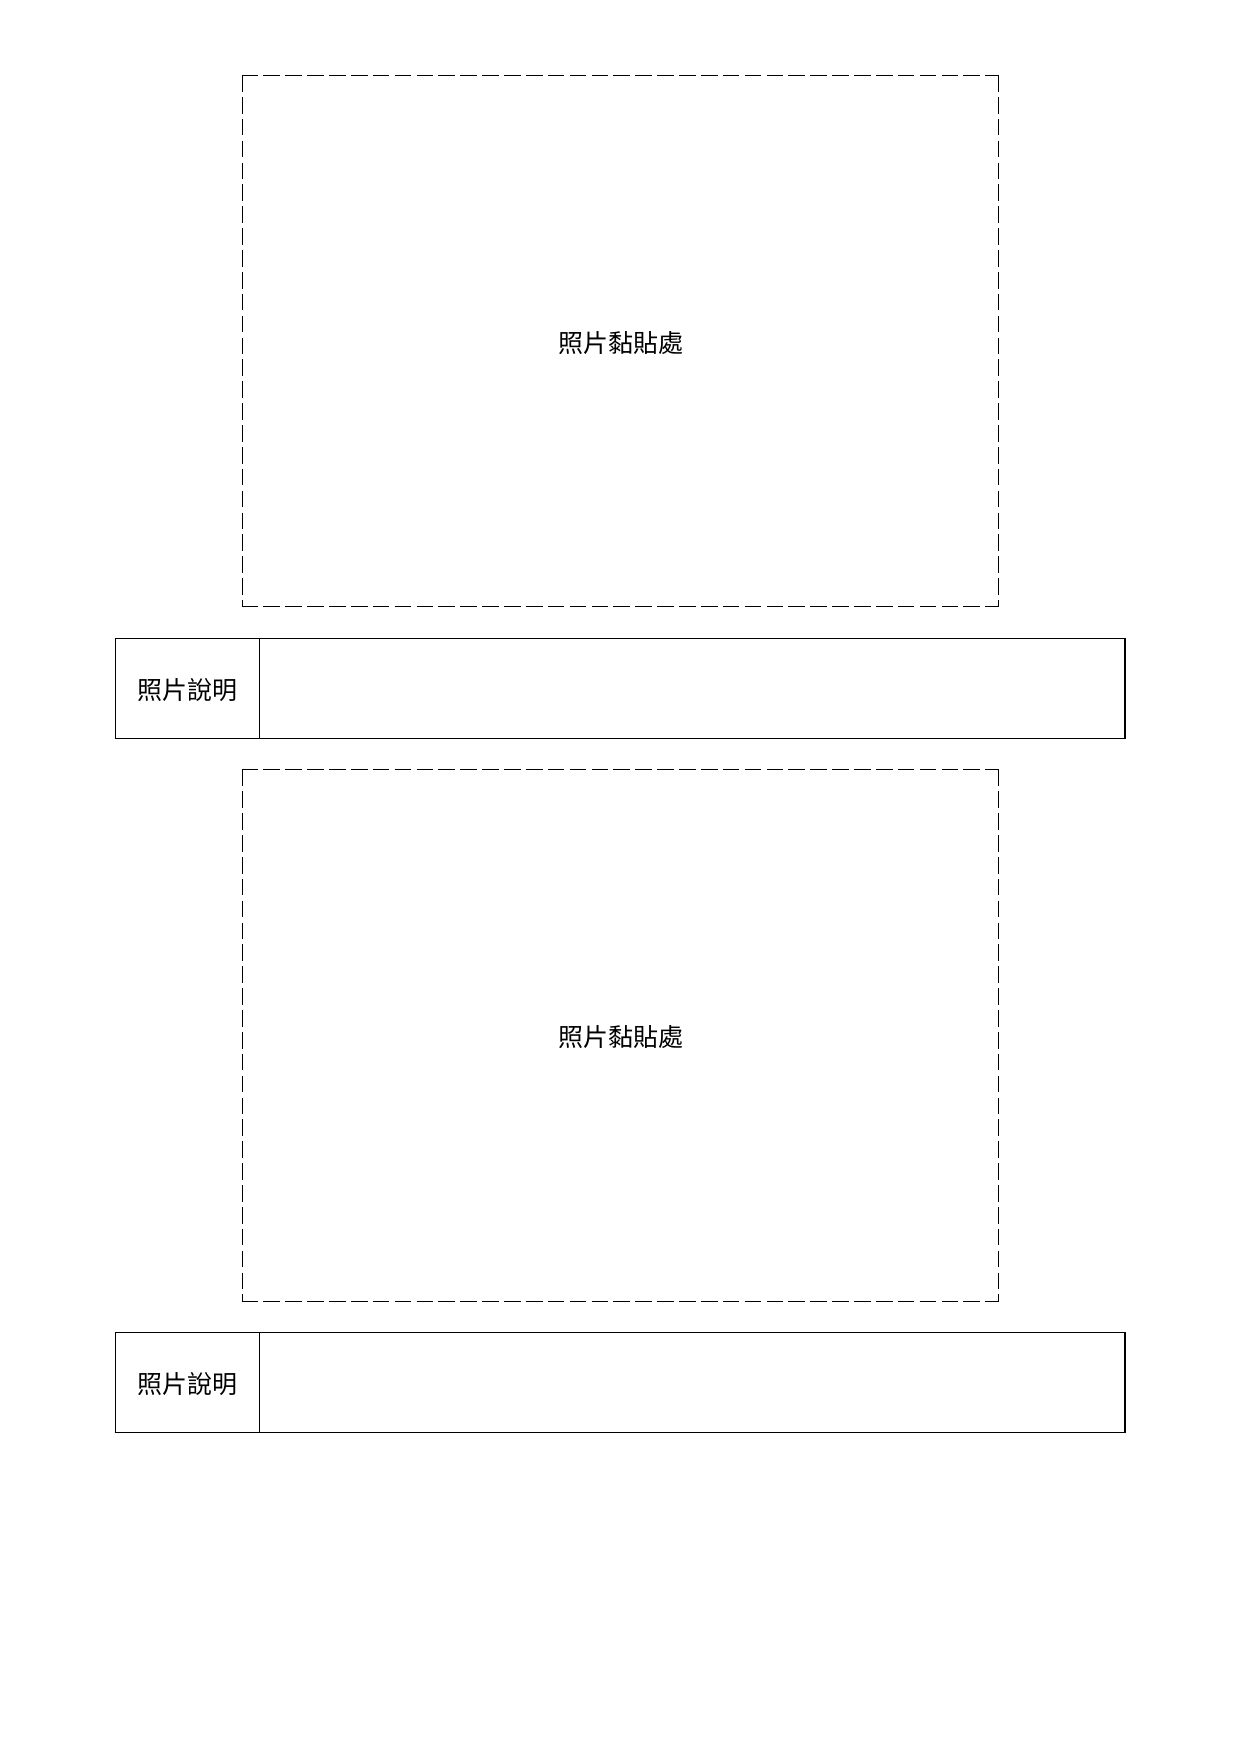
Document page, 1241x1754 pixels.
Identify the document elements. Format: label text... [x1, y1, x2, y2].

table_header 照片說明 [116, 1333, 259, 1432]
table_header 照片黏貼處 [242, 75, 998, 606]
table_header 照片說明 [116, 639, 259, 738]
table_header [260, 1333, 1124, 1432]
table_header 照片黏貼處 [242, 769, 998, 1301]
table_header [260, 639, 1124, 738]
